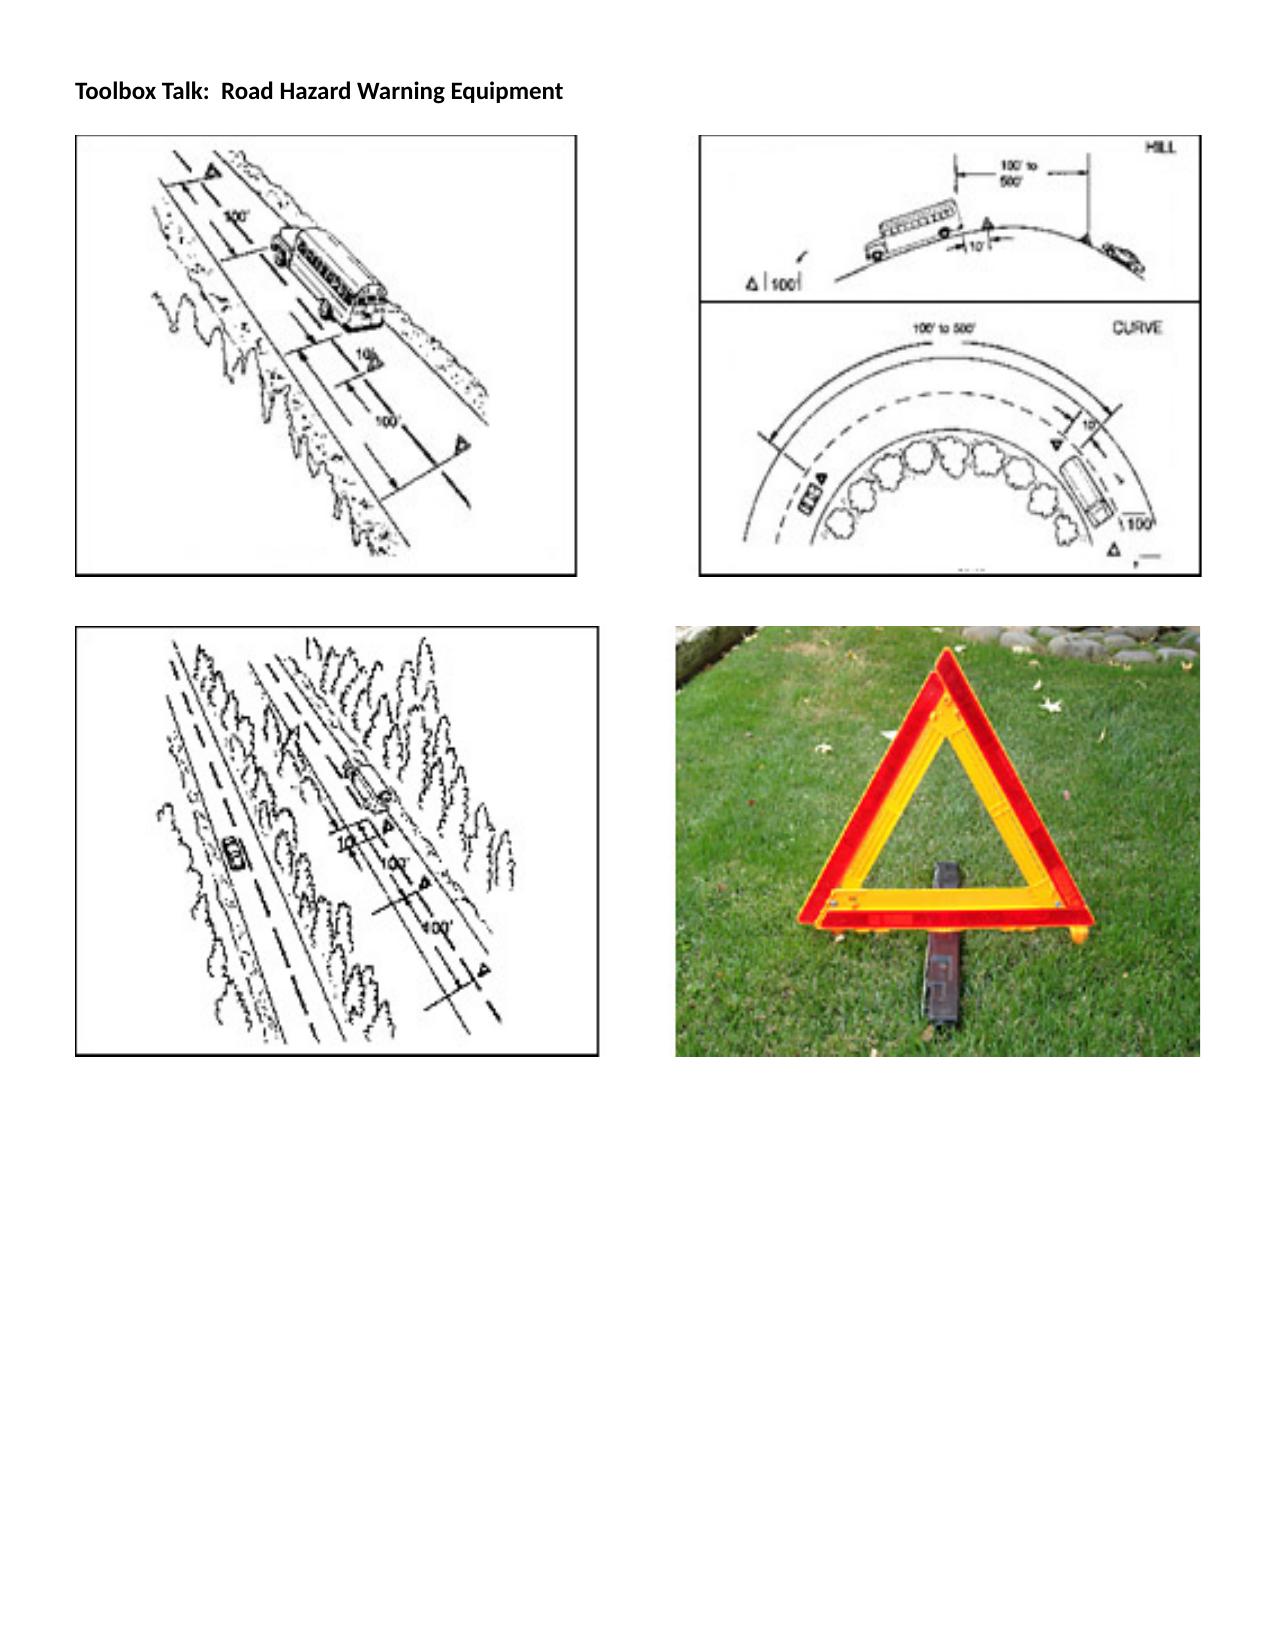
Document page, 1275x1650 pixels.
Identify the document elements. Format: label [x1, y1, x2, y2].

picture [75, 135, 1202, 577]
picture [75, 626, 1200, 1057]
